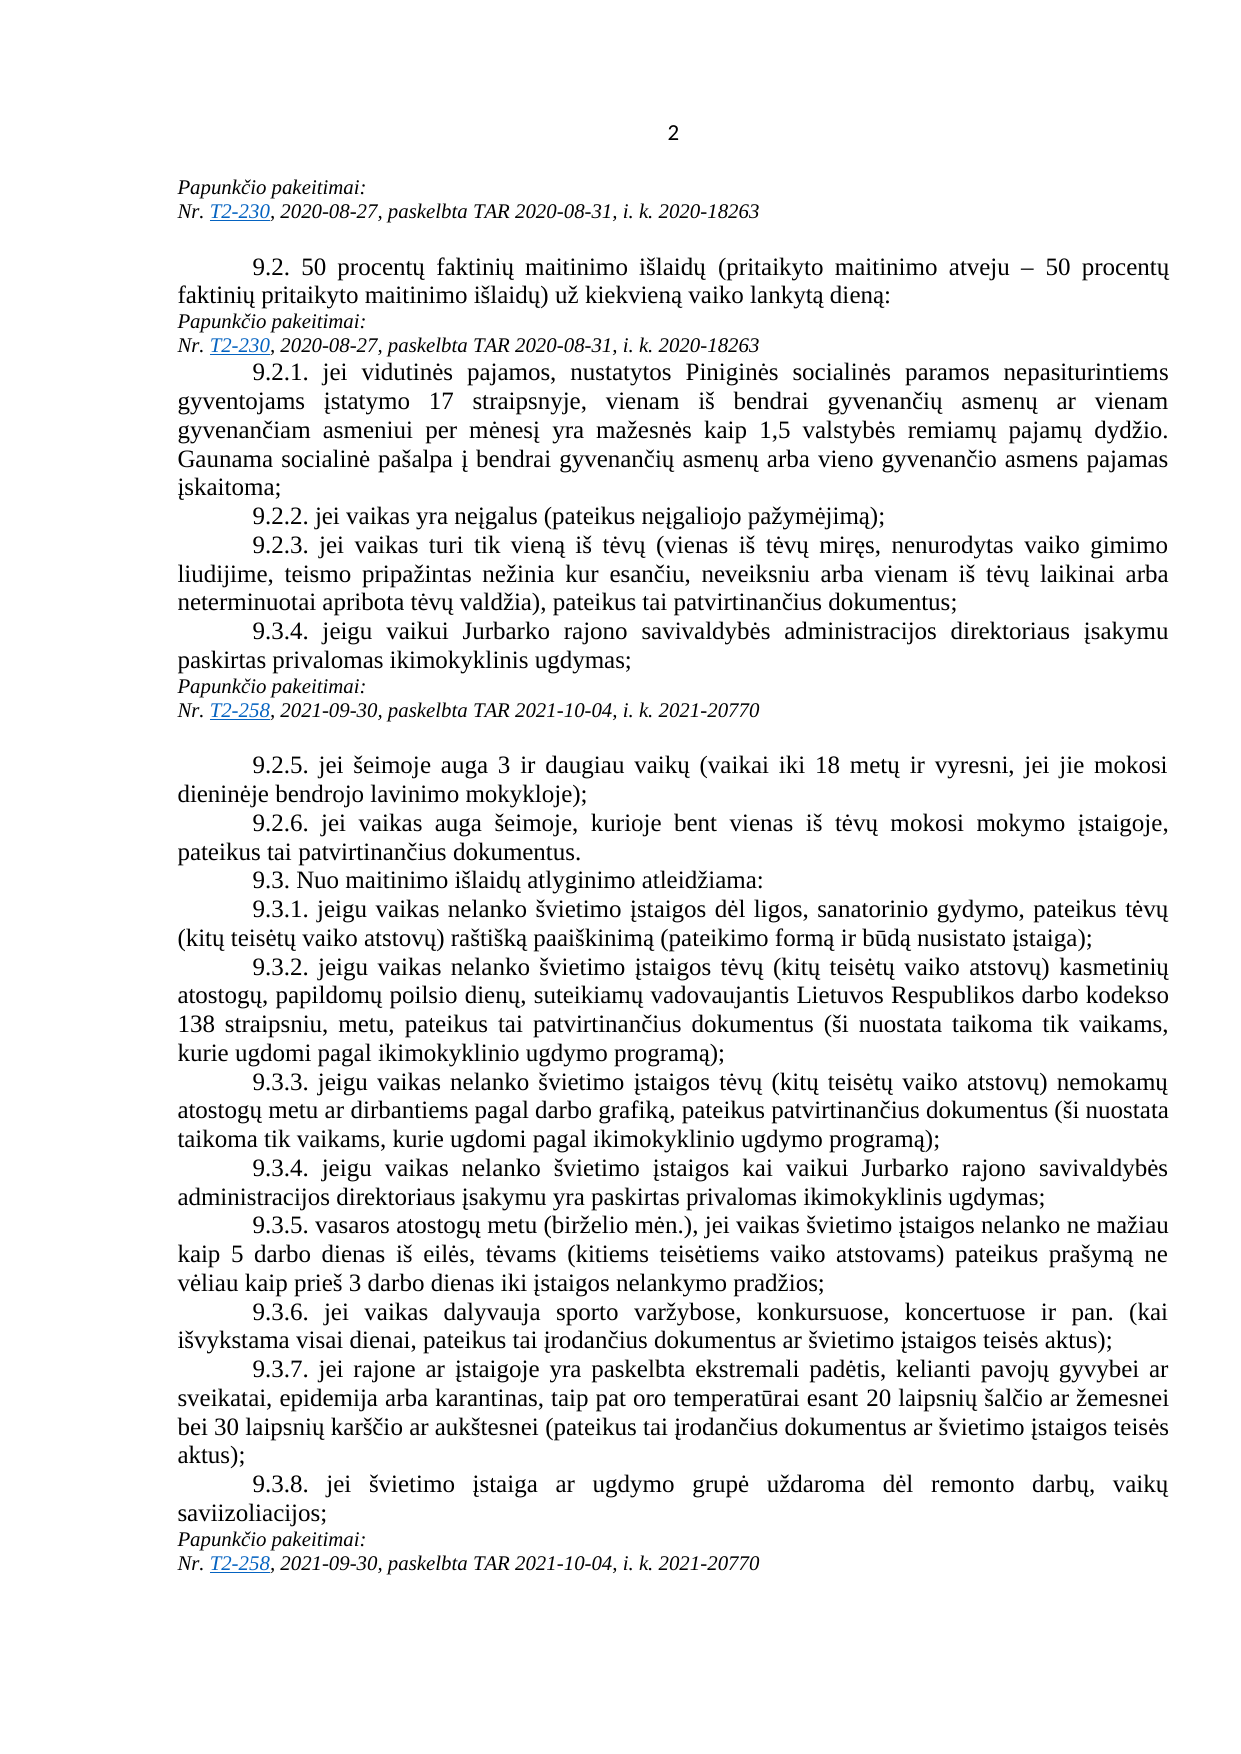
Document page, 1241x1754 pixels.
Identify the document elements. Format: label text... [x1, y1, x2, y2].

text 9.3.5. vasaros atostogų metu (birželio mėn.), jei vaikas švietimo įstaigos nelanko ne mažiau kaip 5 darbo dienas iš eilės, tėvams (kitiems teisėtiems vaiko atstovams) pateikus prašymą ne vėliau kaip prieš 3 darbo dienas iki įstaigos nelankymo pradžios; [177, 1211, 1169, 1297]
text Papunkčio pakeitimai: [177, 309, 1169, 333]
text 9.2.2. jei vaikas yra neįgalus (pateikus neįgaliojo pažymėjimą); [177, 501, 1169, 530]
text Papunkčio pakeitimai: [177, 175, 1169, 199]
text 9.2.1. jei vidutinės pajamos, nustatytos Piniginės socialinės paramos nepasiturintiems gyventojams įstatymo 17 straipsnyje, vienam iš bendrai gyvenančių asmenų ar vienam gyvenančiam asmeniui per mėnesį yra mažesnės kaip 1,5 valstybės remiamų pajamų dydžio. Gaunama socialinė pašalpa į bendrai gyvenančių asmenų arba vieno gyvenančio asmens pajamas įskaitoma; [177, 357, 1169, 501]
text 9.2.3. jei vaikas turi tik vieną iš tėvų (vienas iš tėvų miręs, nenurodytas vaiko gimimo liudijime, teismo pripažintas nežinia kur esančiu, neveiksniu arba vienam iš tėvų laikinai arba neterminuotai apribota tėvų valdžia), pateikus tai patvirtinančius dokumentus; [177, 530, 1169, 616]
text Papunkčio pakeitimai: [177, 1527, 1169, 1551]
text 9.3. Nuo maitinimo išlaidų atlyginimo atleidžiama: [177, 866, 1169, 894]
text 9.3.8. jei švietimo įstaiga ar ugdymo grupė uždaroma dėl remonto darbų, vaikų saviizoliacijos; [177, 1469, 1169, 1527]
text Nr. T2-258, 2021-09-30, paskelbta TAR 2021-10-04, i. k. 2021-20770 [177, 1551, 1169, 1575]
text 9.3.7. jei rajone ar įstaigoje yra paskelbta ekstremali padėtis, kelianti pavojų gyvybei ar sveikatai, epidemija arba karantinas, taip pat oro temperatūrai esant 20 laipsnių šalčio ar žemesnei bei 30 laipsnių karščio ar aukštesnei (pateikus tai įrodančius dokumentus ar švietimo įstaigos teisės aktus); [177, 1354, 1169, 1469]
text 9.3.4. jeigu vaikas nelanko švietimo įstaigos kai vaikui Jurbarko rajono savivaldybės administracijos direktoriaus įsakymu yra paskirtas privalomas ikimokyklinis ugdymas; [177, 1153, 1169, 1211]
text Nr. T2-230, 2020-08-27, paskelbta TAR 2020-08-31, i. k. 2020-18263 [177, 333, 1169, 357]
text 9.3.3. jeigu vaikas nelanko švietimo įstaigos tėvų (kitų teisėtų vaiko atstovų) nemokamų atostogų metu ar dirbantiems pagal darbo grafiką, pateikus patvirtinančius dokumentus (ši nuostata taikoma tik vaikams, kurie ugdomi pagal ikimokyklinio ugdymo programą); [177, 1067, 1169, 1153]
text 9.3.1. jeigu vaikas nelanko švietimo įstaigos dėl ligos, sanatorinio gydymo, pateikus tėvų (kitų teisėtų vaiko atstovų) raštišką paaiškinimą (pateikimo formą ir būdą nusistato įstaiga); [177, 894, 1169, 952]
text 9.3.2. jeigu vaikas nelanko švietimo įstaigos tėvų (kitų teisėtų vaiko atstovų) kasmetinių atostogų, papildomų poilsio dienų, suteikiamų vadovaujantis Lietuvos Respublikos darbo kodekso 138 straipsniu, metu, pateikus tai patvirtinančius dokumentus (ši nuostata taikoma tik vaikams, kurie ugdomi pagal ikimokyklinio ugdymo programą); [177, 952, 1169, 1067]
text 9.2.5. jei šeimoje auga 3 ir daugiau vaikų (vaikai iki 18 metų ir vyresni, jei jie mokosi dieninėje bendrojo lavinimo mokykloje); [177, 751, 1169, 808]
text Nr. T2-258, 2021-09-30, paskelbta TAR 2021-10-04, i. k. 2021-20770 [177, 698, 1169, 722]
text 9.3.4. jeigu vaikui Jurbarko rajono savivaldybės administracijos direktoriaus įsakymu paskirtas privalomas ikimokyklinis ugdymas; [177, 616, 1169, 674]
text Nr. T2-230, 2020-08-27, paskelbta TAR 2020-08-31, i. k. 2020-18263 [177, 199, 1169, 223]
text 9.2.6. jei vaikas auga šeimoje, kurioje bent vienas iš tėvų mokosi mokymo įstaigoje, pateikus tai patvirtinančius dokumentus. [177, 808, 1169, 866]
text Papunkčio pakeitimai: [177, 674, 1169, 698]
text 9.3.6. jei vaikas dalyvauja sporto varžybose, konkursuose, koncertuose ir pan. (kai išvykstama visai dienai, pateikus tai įrodančius dokumentus ar švietimo įstaigos teisės aktus); [177, 1297, 1169, 1354]
text 9.2. 50 procentų faktinių maitinimo išlaidų (pritaikyto maitinimo atveju – 50 procentų faktinių pritaikyto maitinimo išlaidų) už kiekvieną vaiko lankytą dieną: [177, 252, 1169, 309]
